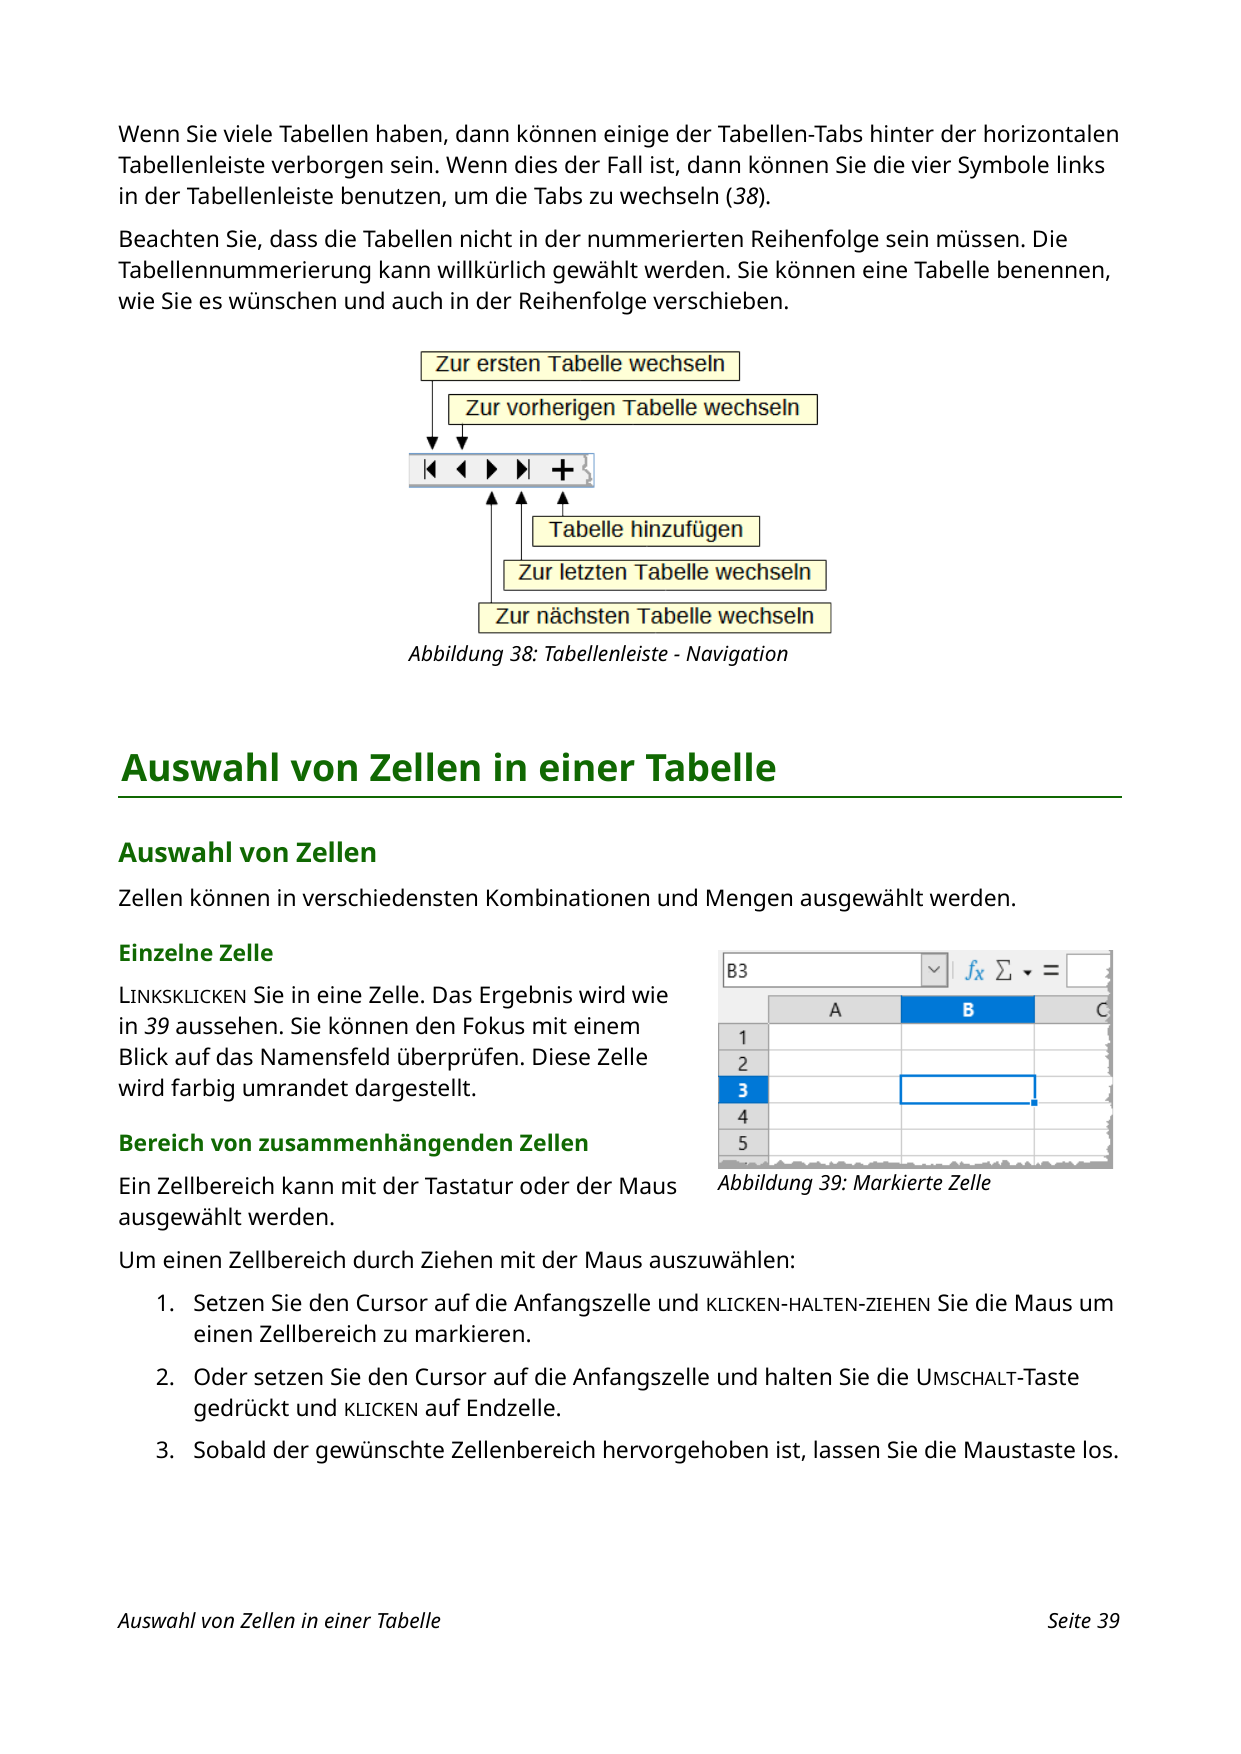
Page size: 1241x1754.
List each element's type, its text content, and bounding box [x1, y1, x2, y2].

text Ein Zellbereich kann mit der Tastatur oder der Maus ausgewählt werden. [118, 1170, 1122, 1232]
text Abbildung 38: Tabellenleiste - Navigation [409, 640, 831, 668]
subtitle Auswahl von Zellen [118, 833, 1122, 870]
text Beachten Sie, dass die Tabellen nicht in der nummerierten Reihenfolge sein müssen. Die Tabellennummerierung kann willkürlich gewählt werden. Sie können eine Tabelle benennen, wie Sie es wünschen und auch in der Reihenfolge verschieben. [118, 223, 1122, 316]
picture [408, 345, 832, 640]
text Linksklicken Sie in eine Zelle. Das Ergebnis wird wie in Abbildung 39 aussehen. Sie können den Fokus mit einem Blick auf das Namensfeld überprüfen. Diese Zelle wird farbig umrandet dargestellt. [118, 979, 718, 1103]
text Wenn Sie viele Tabellen haben, dann können einige der Tabellen-Tabs hinter der horizontalen Tabellenleiste verborgen sein. Wenn dies der Fall ist, dann können Sie die vier Symbole links in der Tabellenleiste benutzen, um die Tabs zu wechseln (Abbildung 38). [118, 118, 1122, 211]
list Setzen Sie den Cursor auf die Anfangszelle und klicken-halten-ziehen Sie die Maus um einen Zellbereich zu markieren. [156, 1287, 1122, 1349]
list Sobald der gewünschte Zellenbereich hervorgehoben ist, lassen Sie die Maustaste los. [156, 1434, 1122, 1465]
picture [718, 950, 1114, 1169]
text Um einen Zellbereich durch Ziehen mit der Maus auszuwählen: [118, 1244, 1122, 1275]
subtitle Bereich von zusammenhängenden Zellen [118, 1127, 718, 1158]
list Oder setzen Sie den Cursor auf die Anfangszelle und halten Sie die Umschalt-Taste gedrückt und klicken auf Endzelle. [156, 1360, 1122, 1422]
subtitle Auswahl von Zellen in einer Tabelle [118, 739, 1122, 796]
text Abbildung 39: Markierte Zelle [718, 1169, 1113, 1197]
subtitle Einzelne Zelle [118, 936, 1122, 967]
text Zellen können in verschiedensten Kombinationen und Mengen ausgewählt werden. [118, 882, 1122, 913]
